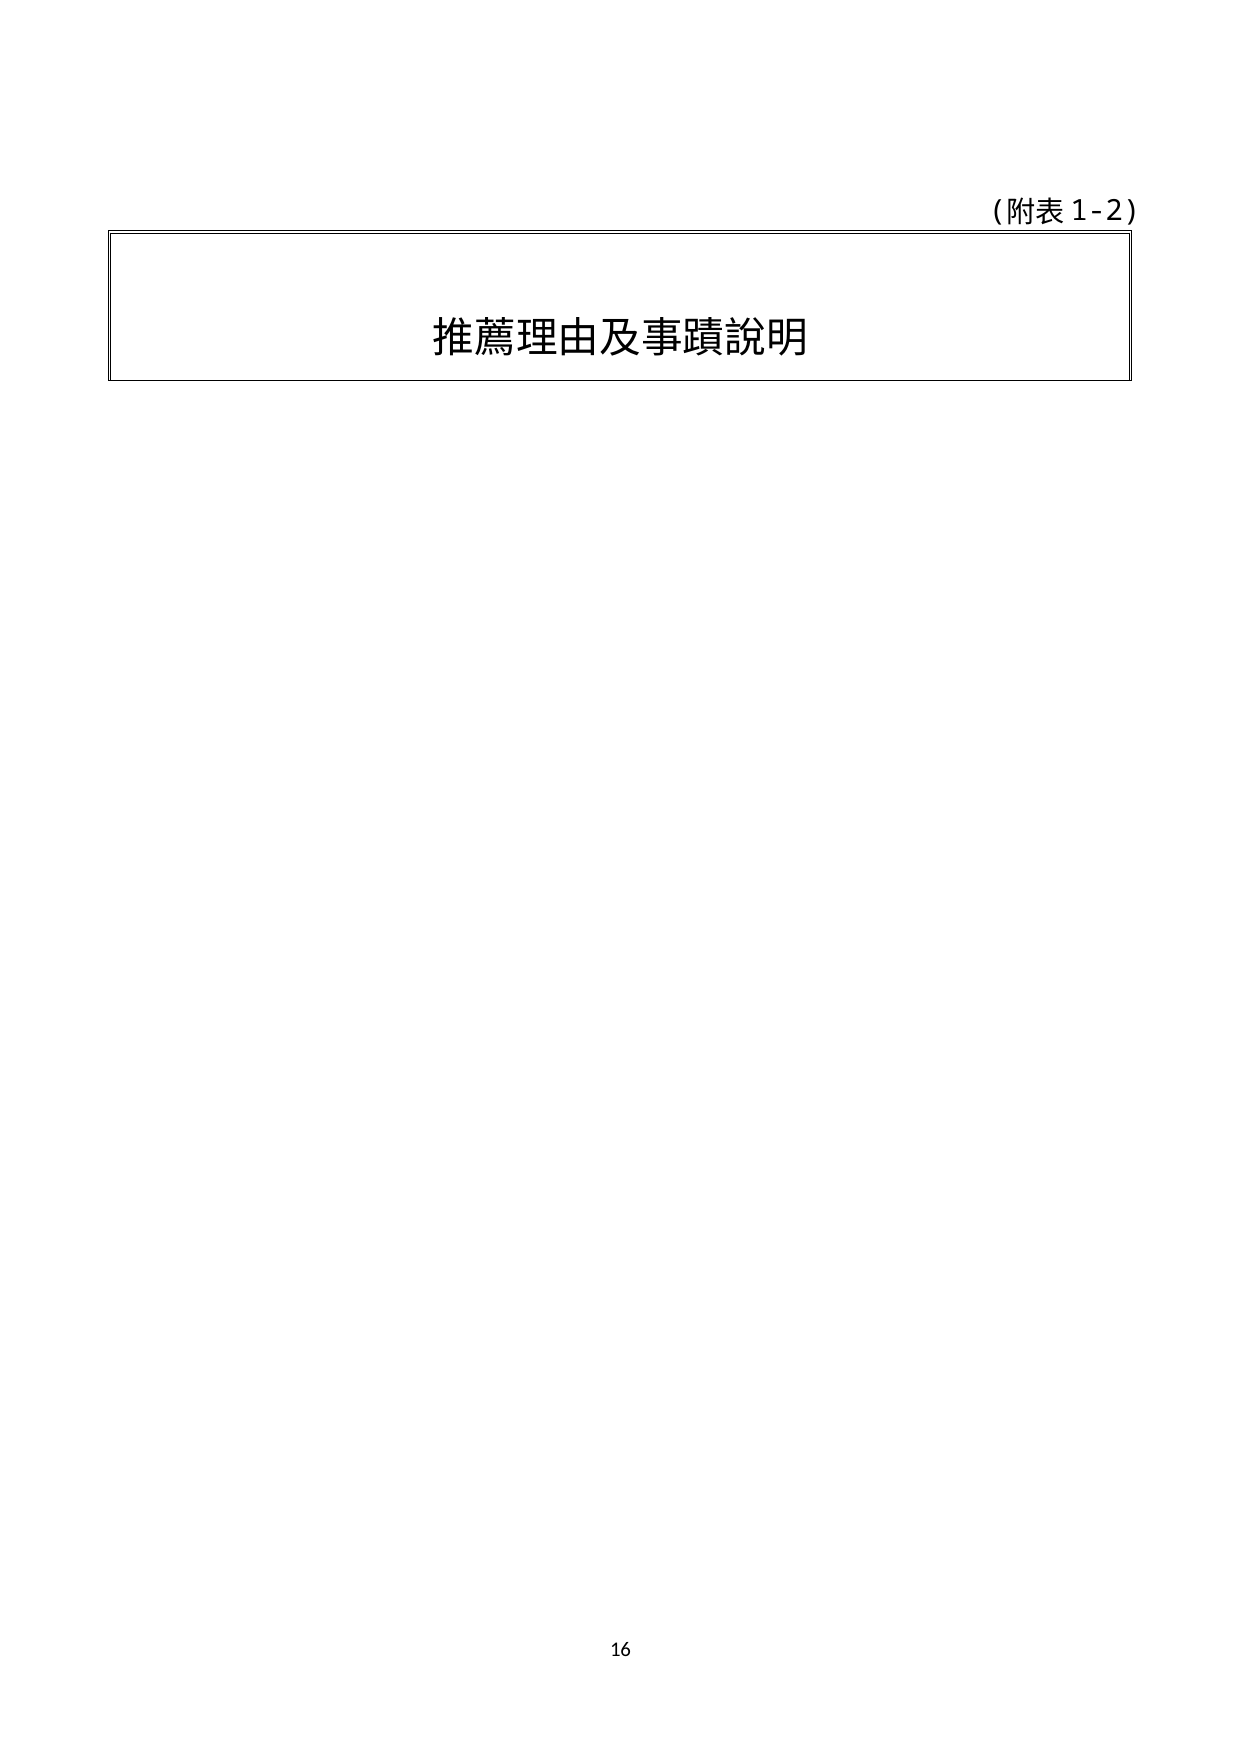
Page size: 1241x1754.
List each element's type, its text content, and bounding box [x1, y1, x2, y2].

table_header 推薦理由及事蹟說明 [111, 234, 1129, 380]
text (附表1-2) [148, 168, 1140, 230]
